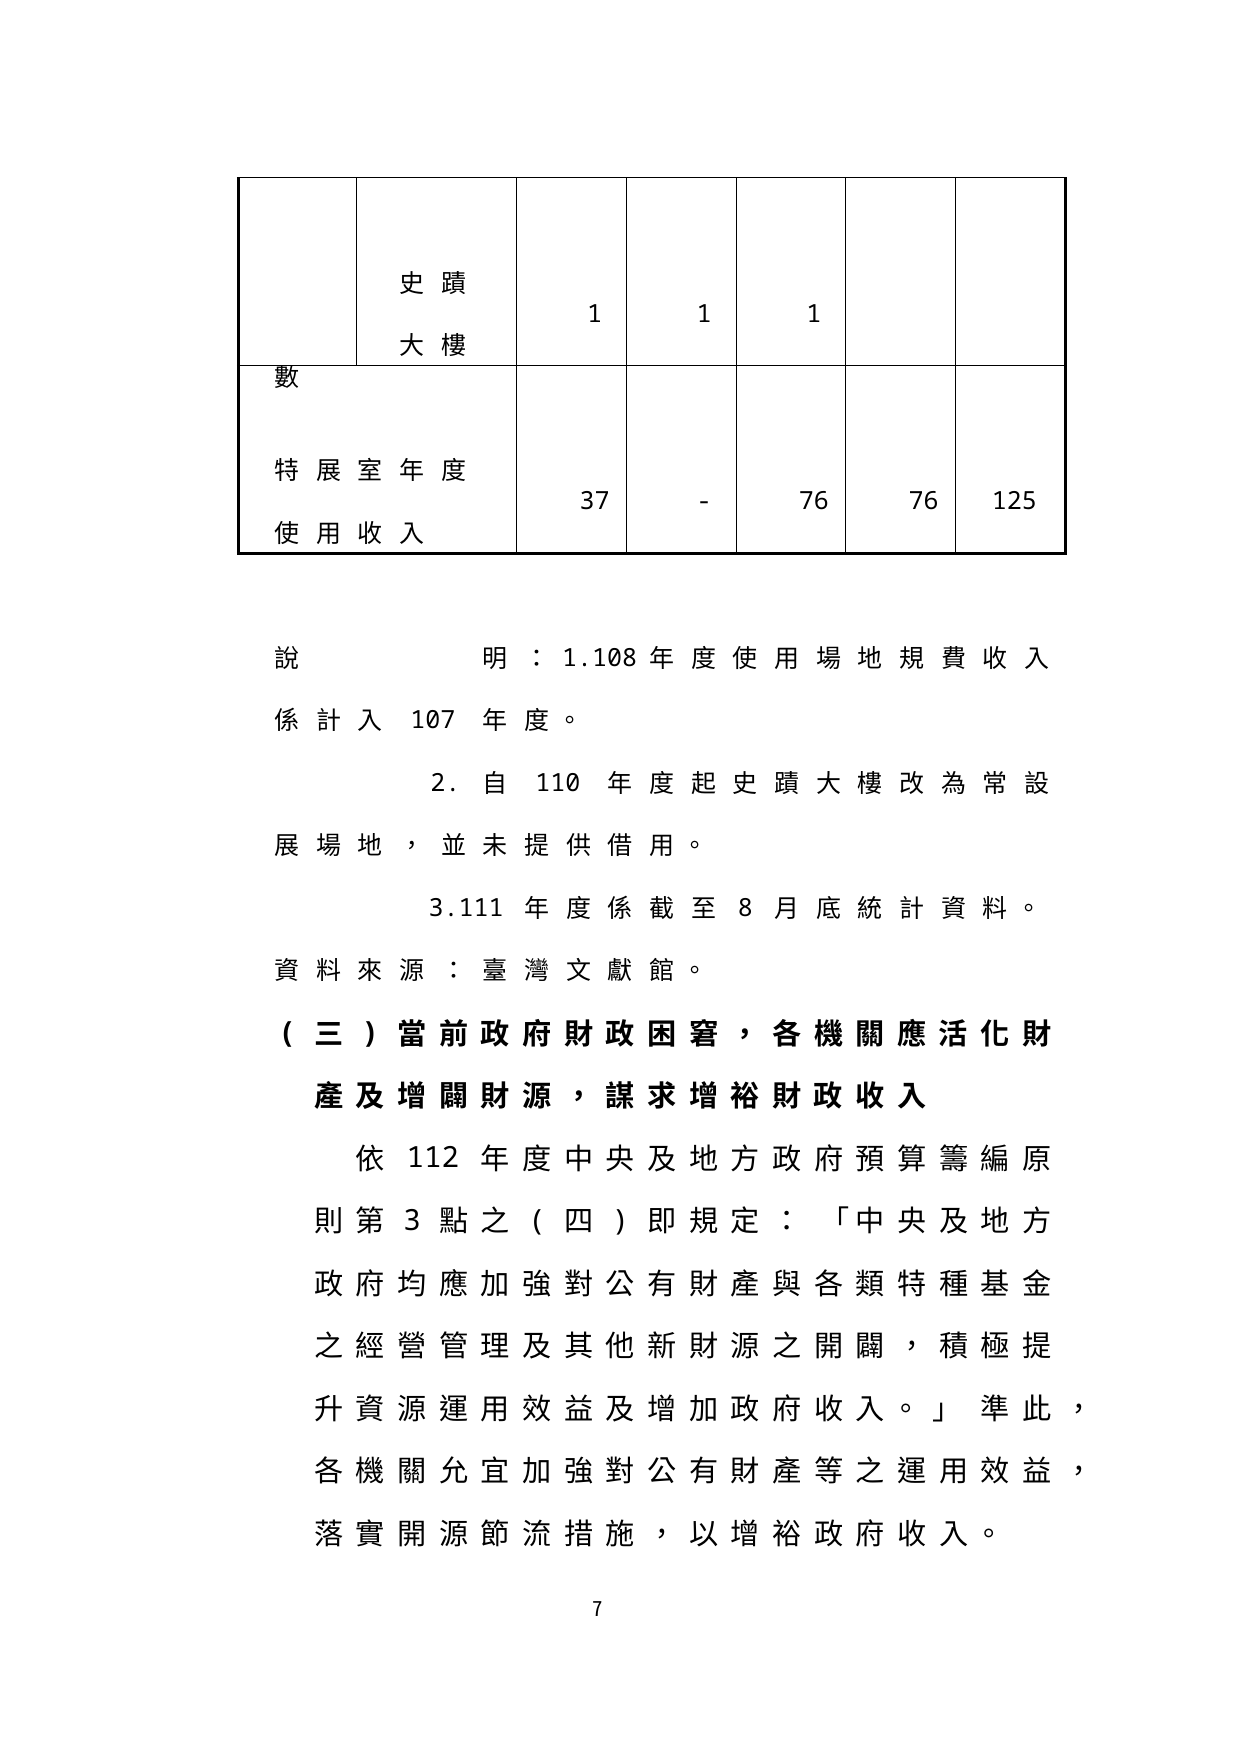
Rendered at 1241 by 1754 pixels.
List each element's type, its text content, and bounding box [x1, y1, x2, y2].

table_cell - [627, 366, 736, 552]
table_cell 37 [517, 366, 626, 552]
text 依112年度中央及地方政府預算籌編原則第3點之(四)即規定：「中央及地方政府均應加強對公有財產與各類特種基金之經營管理及其他新財源之開闢，積極提升資源運用效益及增加政府收入。」準此，各機關允宜加強對公有財產等之運用效益，落實開源節流措施，以增裕政府收入。 [271, 1115, 1058, 1552]
table_cell [846, 178, 955, 365]
table_cell 特展室年度使用收入 [240, 366, 516, 552]
text 說 明：1.108年度使用場地規費收入係計入107年度。 [227, 615, 1058, 740]
text (三)當前政府財政困窘，各機關應活化財產及增闢財源，謀求增裕財政收入 [242, 990, 1058, 1115]
text 資料來源：臺灣文獻館。 [227, 927, 1058, 990]
table_cell 76 [846, 366, 955, 552]
text 2.自110年度起史蹟大樓改為常設展場地，並未提供借用。 [227, 740, 1058, 865]
table_cell 特展室年度使用次數 [240, 178, 356, 365]
table_cell 1 [627, 178, 736, 365]
table_cell 76 [737, 366, 845, 552]
text 3.111年度係截至8月底統計資料。 [227, 865, 1058, 927]
table_cell 1 [737, 178, 845, 365]
table_cell 125 [956, 366, 1064, 552]
table_cell 1 [517, 178, 626, 365]
table_cell 史蹟大樓 [357, 178, 516, 365]
table_cell [956, 178, 1064, 365]
